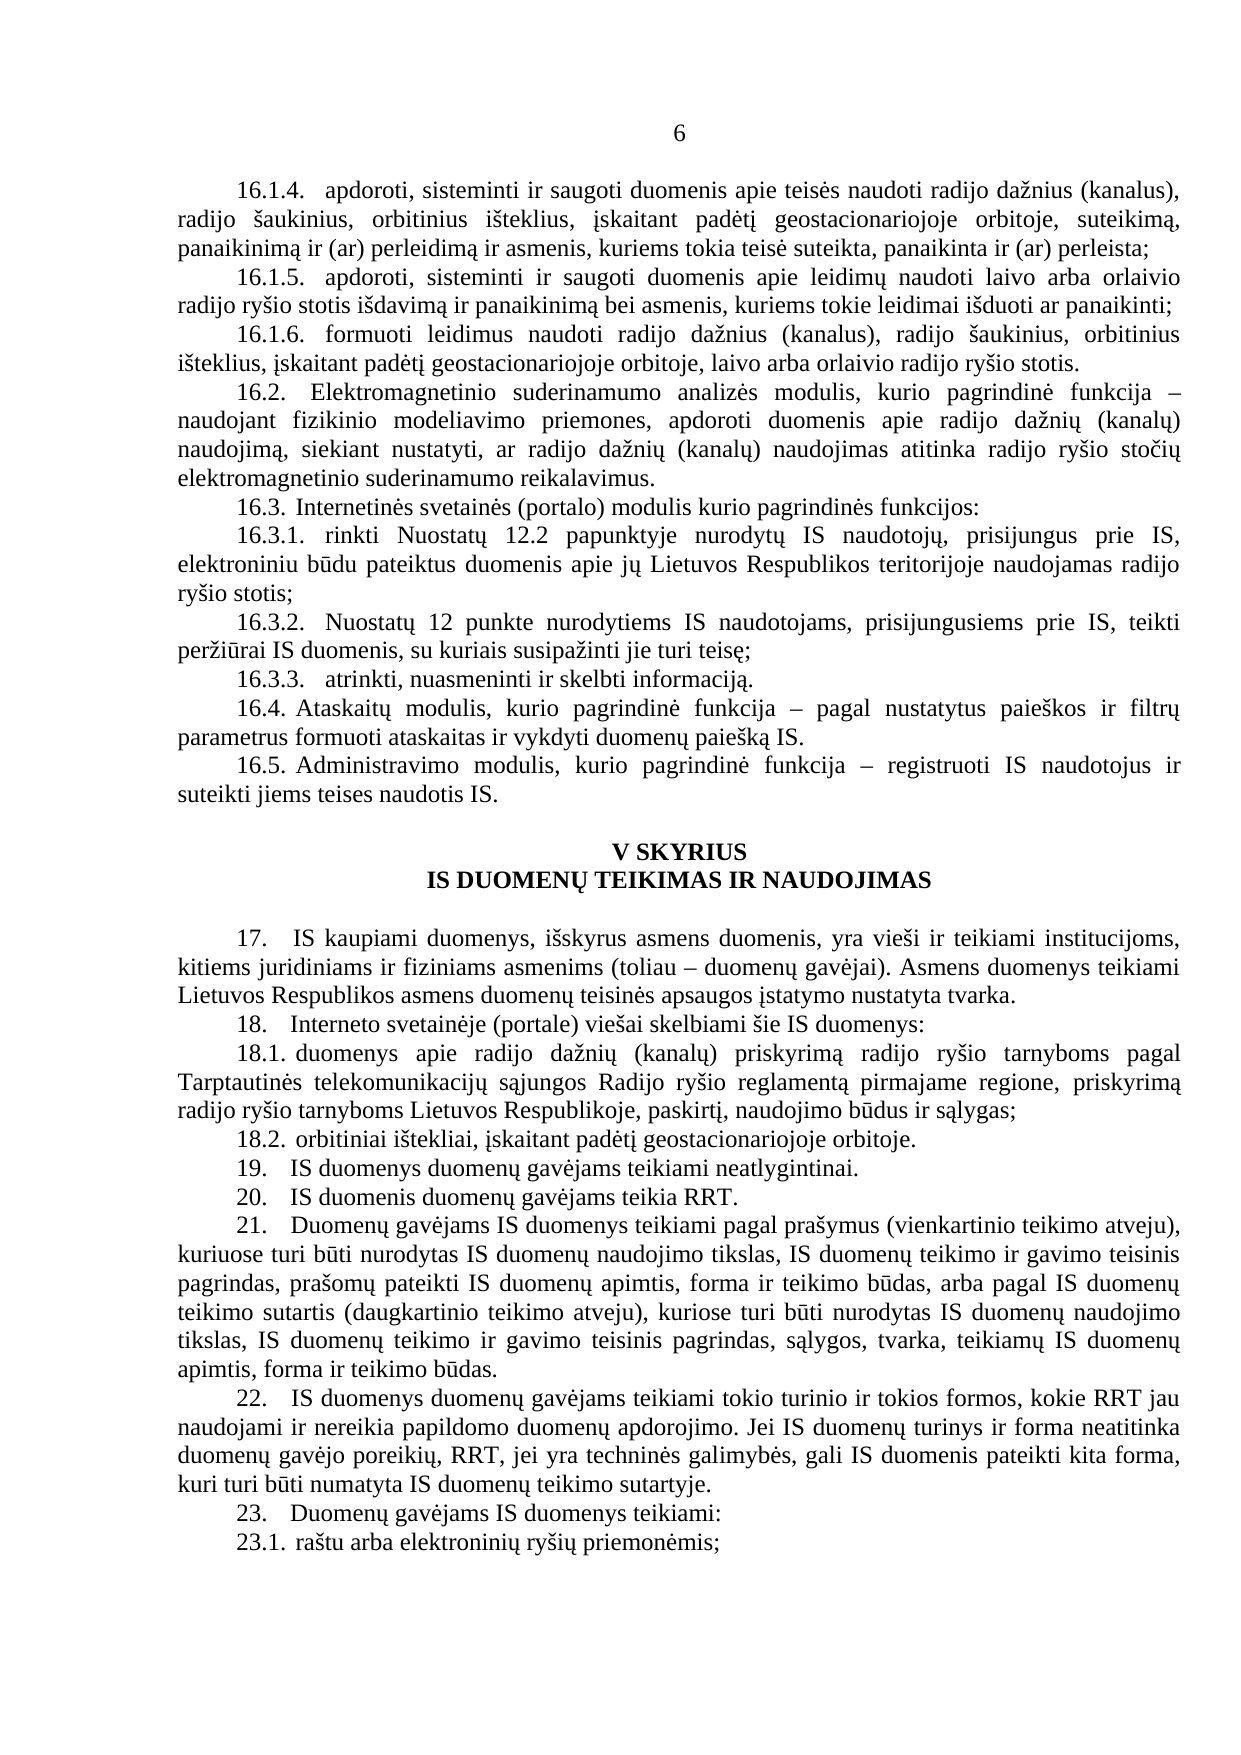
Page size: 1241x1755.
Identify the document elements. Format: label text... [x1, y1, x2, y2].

text 16.5. Administravimo modulis, kurio pagrindinė funkcija – registruoti IS naudotojus ir suteikti jiems teises naudotis IS. [177, 751, 1181, 808]
text 20. IS duomenis duomenų gavėjams teikia RRT. [177, 1182, 1181, 1211]
text 23.1. raštu arba elektroninių ryšių priemonėmis; [177, 1527, 1181, 1556]
text 16.3.3. atrinkti, nuasmeninti ir skelbti informaciją. [177, 664, 1181, 693]
text 18. Interneto svetainėje (portale) viešai skelbiami šie IS duomenys: [177, 1009, 1181, 1038]
text 16.1.4. apdoroti, sisteminti ir saugoti duomenis apie teisės naudoti radijo dažnius (kanalus), radijo šaukinius, orbitinius išteklius, įskaitant padėtį geostacionariojoje orbitoje, suteikimą, panaikinimą ir (ar) perleidimą ir asmenis, kuriems tokia teisė suteikta, panaikinta ir (ar) perleista; [177, 176, 1181, 262]
text 21. Duomenų gavėjams IS duomenys teikiami pagal prašymus (vienkartinio teikimo atveju), kuriuose turi būti nurodytas IS duomenų naudojimo tikslas, IS duomenų teikimo ir gavimo teisinis pagrindas, prašomų pateikti IS duomenų apimtis, forma ir teikimo būdas, arba pagal IS duomenų teikimo sutartis (daugkartinio teikimo atveju), kuriose turi būti nurodytas IS duomenų naudojimo tikslas, IS duomenų teikimo ir gavimo teisinis pagrindas, sąlygos, tvarka, teikiamų IS duomenų apimtis, forma ir teikimo būdas. [177, 1211, 1181, 1383]
text V SKYRIUS [177, 837, 1181, 866]
text 16.1.6. formuoti leidimus naudoti radijo dažnius (kanalus), radijo šaukinius, orbitinius išteklius, įskaitant padėtį geostacionariojoje orbitoje, laivo arba orlaivio radijo ryšio stotis. [177, 319, 1181, 377]
text 23. Duomenų gavėjams IS duomenys teikiami: [177, 1498, 1181, 1527]
text 16.1.5. apdoroti, sisteminti ir saugoti duomenis apie leidimų naudoti laivo arba orlaivio radijo ryšio stotis išdavimą ir panaikinimą bei asmenis, kuriems tokie leidimai išduoti ar panaikinti; [177, 262, 1181, 319]
text 16.4. Ataskaitų modulis, kurio pagrindinė funkcija – pagal nustatytus paieškos ir filtrų parametrus formuoti ataskaitas ir vykdyti duomenų paiešką IS. [177, 693, 1181, 751]
text 18.1. duomenys apie radijo dažnių (kanalų) priskyrimą radijo ryšio tarnyboms pagal Tarptautinės telekomunikacijų sąjungos Radijo ryšio reglamentą pirmajame regione, priskyrimą radijo ryšio tarnyboms Lietuvos Respublikoje, paskirtį, naudojimo būdus ir sąlygas; [177, 1038, 1181, 1124]
text 16.3.2. Nuostatų 12 punkte nurodytiems IS naudotojams, prisijungusiems prie IS, teikti peržiūrai IS duomenis, su kuriais susipažinti jie turi teisę; [177, 607, 1181, 664]
text 16.3. Internetinės svetainės (portalo) modulis kurio pagrindinės funkcijos: [177, 492, 1181, 521]
text 16.2. Elektromagnetinio suderinamumo analizės modulis, kurio pagrindinė funkcija – naudojant fizikinio modeliavimo priemones, apdoroti duomenis apie radijo dažnių (kanalų) naudojimą, siekiant nustatyti, ar radijo dažnių (kanalų) naudojimas atitinka radijo ryšio stočių elektromagnetinio suderinamumo reikalavimus. [177, 377, 1181, 492]
text 19. IS duomenys duomenų gavėjams teikiami neatlygintinai. [177, 1153, 1181, 1182]
text 17. IS kaupiami duomenys, išskyrus asmens duomenis, yra vieši ir teikiami institucijoms, kitiems juridiniams ir fiziniams asmenims (toliau ‒ duomenų gavėjai). Asmens duomenys teikiami Lietuvos Respublikos asmens duomenų teisinės apsaugos įstatymo nustatyta tvarka. [177, 923, 1181, 1009]
text 16.3.1. rinkti Nuostatų 12.2 papunktyje nurodytų IS naudotojų, prisijungus prie IS, elektroniniu būdu pateiktus duomenis apie jų Lietuvos Respublikos teritorijoje naudojamas radijo ryšio stotis; [177, 521, 1181, 607]
text IS DUOMENŲ TEIKIMAS IR NAUDOJIMAS [177, 866, 1181, 894]
text 18.2. orbitiniai ištekliai, įskaitant padėtį geostacionariojoje orbitoje. [177, 1124, 1181, 1153]
text 22. IS duomenys duomenų gavėjams teikiami tokio turinio ir tokios formos, kokie RRT jau naudojami ir nereikia papildomo duomenų apdorojimo. Jei IS duomenų turinys ir forma neatitinka duomenų gavėjo poreikių, RRT, jei yra techninės galimybės, gali IS duomenis pateikti kita forma, kuri turi būti numatyta IS duomenų teikimo sutartyje. [177, 1383, 1181, 1498]
